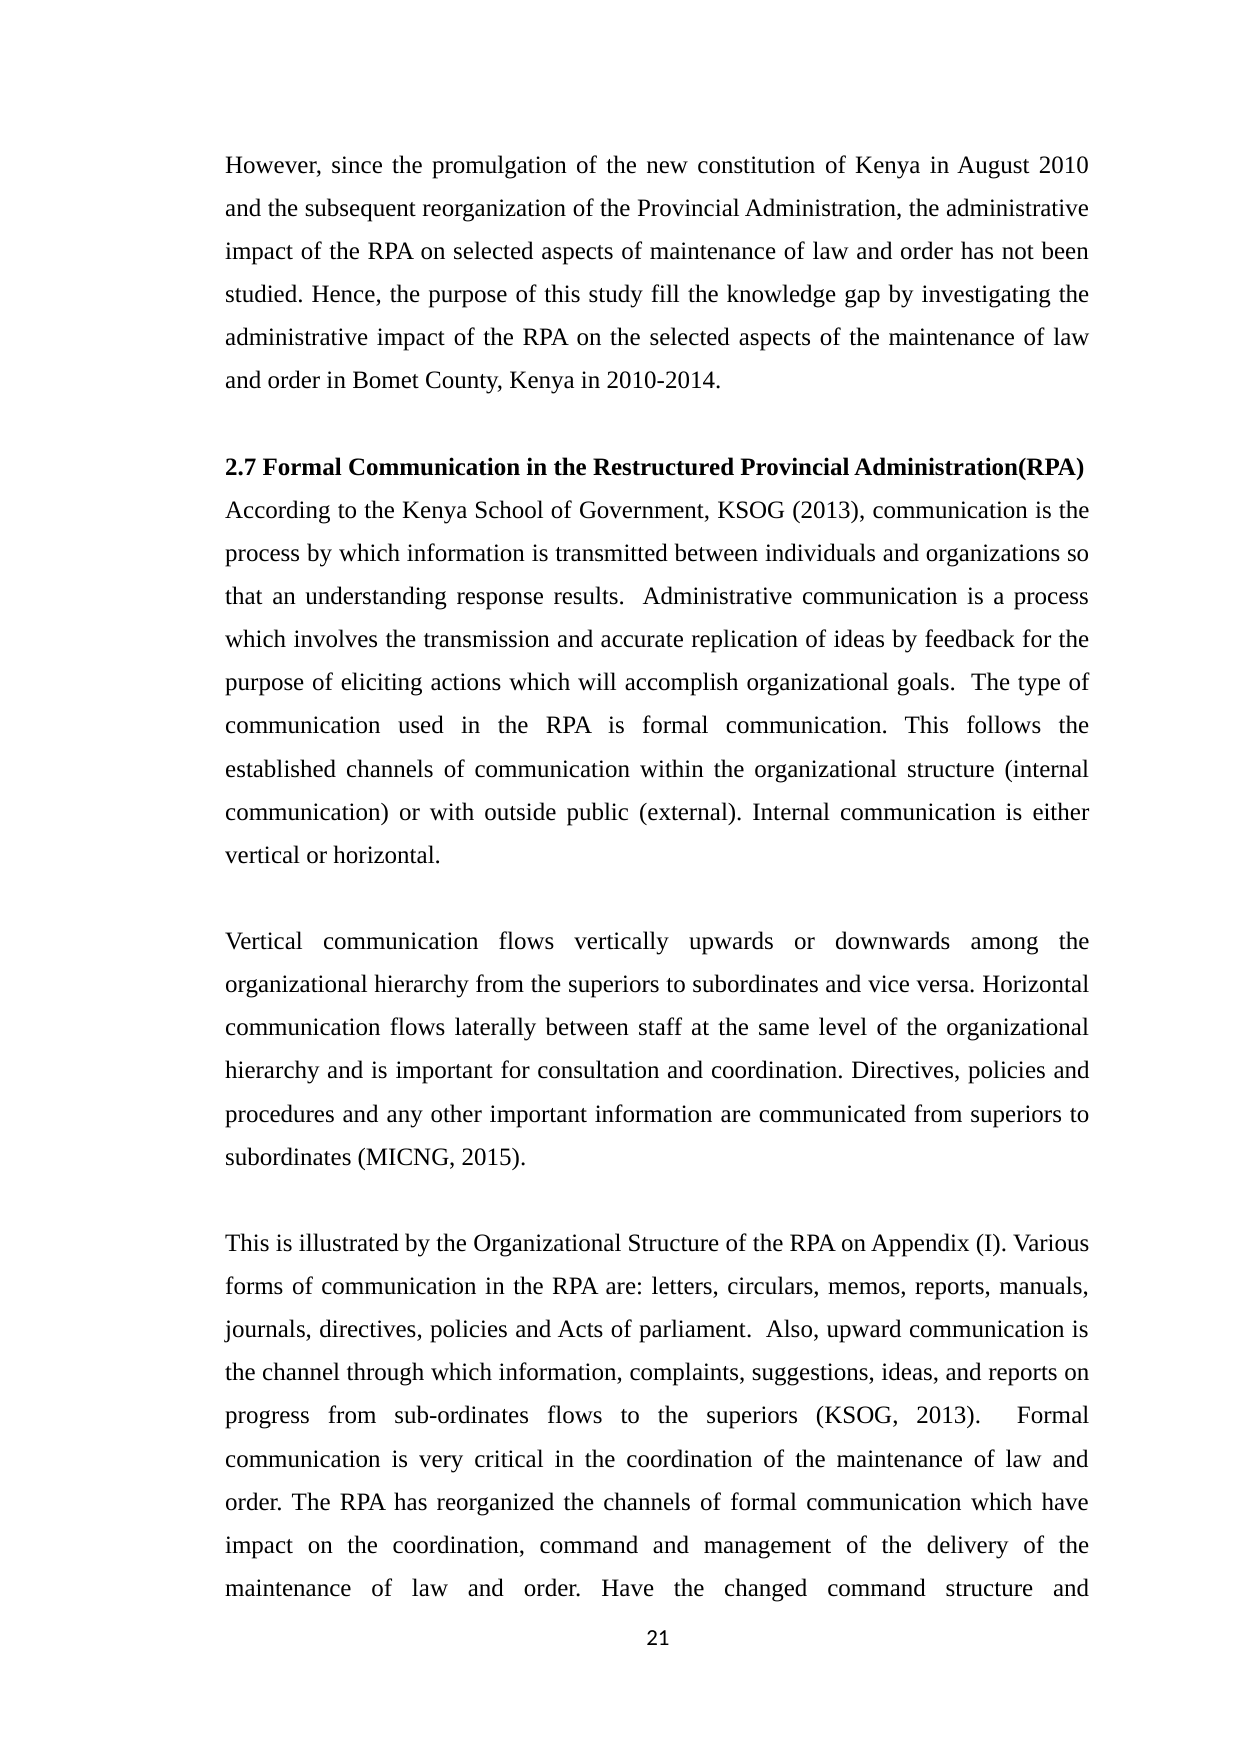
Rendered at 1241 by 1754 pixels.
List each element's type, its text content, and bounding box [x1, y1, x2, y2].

text According to the Kenya School of Government, KSOG (2013), communication is the process by which information is transmitted between individuals and organizations so that an understanding response results. Administrative communication is a process which involves the transmission and accurate replication of ideas by feedback for the purpose of eliciting actions which will accomplish organizational goals. The type of communication used in the RPA is formal communication. This follows the established channels of communication within the organizational structure (internal communication) or with outside public (external). Internal communication is either vertical or horizontal. [225, 495, 1090, 869]
subtitle 2.7 Formal Communication in the Restructured Provincial Administration(RPA) [225, 452, 1090, 481]
text However, since the promulgation of the new constitution of Kenya in August 2010 and the subsequent reorganization of the Provincial Administration, the administrative impact of the RPA on selected aspects of maintenance of law and order has not been studied. Hence, the purpose of this study fill the knowledge gap by investigating the administrative impact of the RPA on the selected aspects of the maintenance of law and order in Bomet County, Kenya in 2010-2014. [225, 150, 1090, 394]
text This is illustrated by the Organizational Structure of the RPA on Appendix (I). Various forms of communication in the RPA are: letters, circulars, memos, reports, manuals, journals, directives, policies and Acts of parliament. Also, upward communication is the channel through which information, complaints, suggestions, ideas, and reports on progress from sub-ordinates flows to the superiors (KSOG, 2013). Formal communication is very critical in the coordination of the maintenance of law and order. The RPA has reorganized the channels of formal communication which have impact on the coordination, command and management of the delivery of the maintenance of law and order. Have the changed command structure and [225, 1228, 1090, 1602]
text Vertical communication flows vertically upwards or downwards among the organizational hierarchy from the superiors to subordinates and vice versa. Horizontal communication flows laterally between staff at the same level of the organizational hierarchy and is important for consultation and coordination. Directives, policies and procedures and any other important information are communicated from superiors to subordinates (MICNG, 2015). [225, 926, 1090, 1171]
